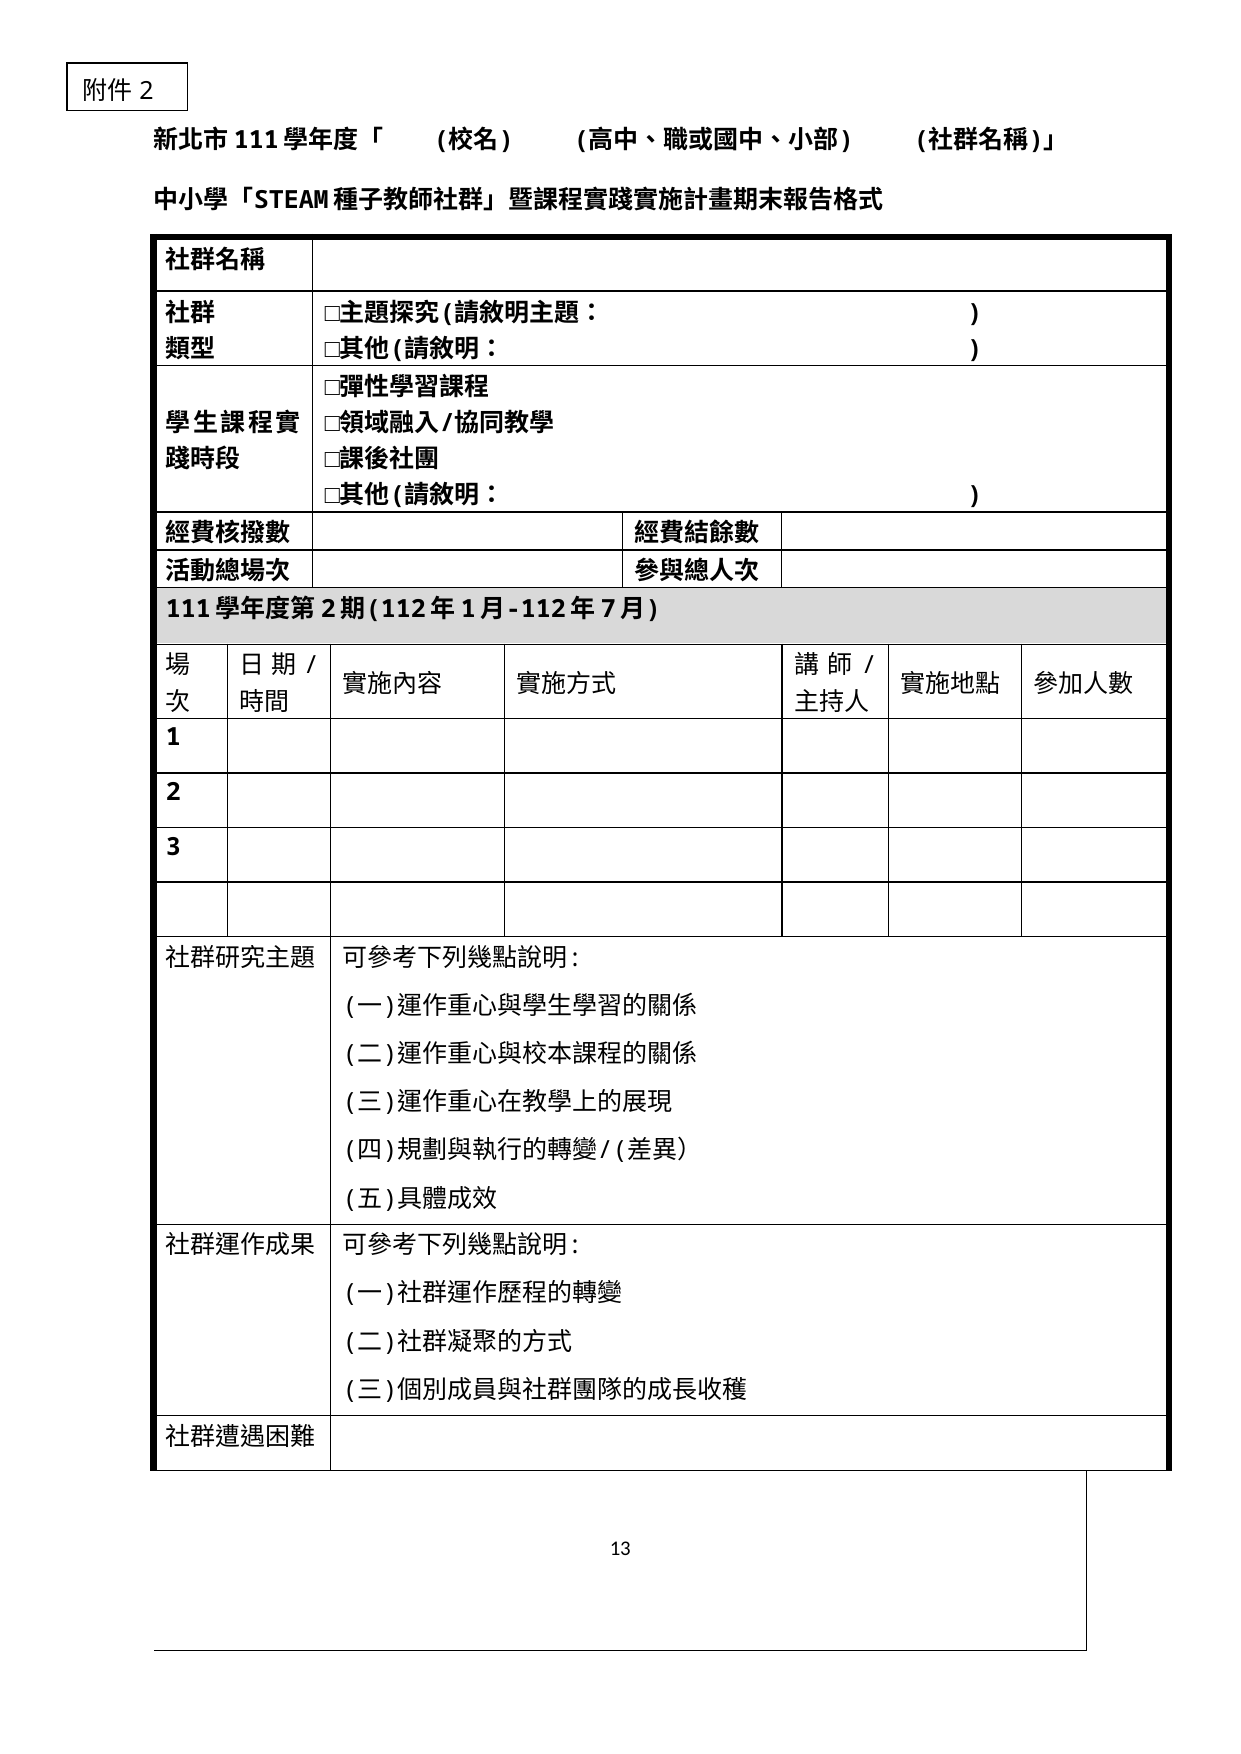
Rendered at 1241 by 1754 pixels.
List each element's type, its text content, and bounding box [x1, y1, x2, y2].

table_cell 社群 類型 [157, 292, 312, 364]
table_cell [228, 719, 330, 772]
table_cell [889, 719, 1021, 772]
table_cell 參加人數 [1022, 645, 1166, 717]
table_cell 活動總場次 [157, 551, 312, 587]
table_cell 講師/主持人 [783, 645, 888, 717]
table_cell [505, 883, 781, 936]
text 新北市111學年度「 (校名) (高中、職或國中、小部) (社群名稱)」 [153, 119, 1087, 155]
table_cell [505, 719, 781, 772]
table_cell [783, 828, 888, 881]
table_cell [228, 774, 330, 827]
table_cell [889, 828, 1021, 881]
table_cell [331, 774, 504, 827]
table_cell 1 [157, 719, 227, 772]
text 中小學「STEAM種子教師社群」暨課程實踐實施計畫期末報告格式 [153, 179, 1087, 216]
table_cell 社群運作成果 [157, 1225, 330, 1415]
table_cell [783, 774, 888, 827]
table_cell [313, 551, 622, 587]
table_cell [1022, 883, 1166, 936]
table_cell 學生課程實踐時段 [157, 366, 312, 511]
table_cell [889, 774, 1021, 827]
table_cell □主題探究(請敘明主題： ) □其他(請敘明： ) [313, 292, 1166, 364]
table_cell 日期/時間 [228, 645, 330, 717]
table_cell [783, 719, 888, 772]
table_cell 經費結餘數 [623, 513, 781, 549]
table_cell 場次 [157, 645, 227, 717]
table_header 社群名稱 [157, 240, 312, 290]
table_cell 社群遭遇困難 [157, 1416, 330, 1469]
table_cell 可參考下列幾點說明: (一)社群運作歷程的轉變 (二)社群凝聚的方式 (三)個別成員與社群團隊的成長收穫 [331, 1225, 1166, 1415]
table_cell 3 [157, 828, 227, 881]
table_cell [157, 883, 227, 936]
table_cell [1022, 774, 1166, 827]
table_cell [889, 883, 1021, 936]
table_cell 實施內容 [331, 645, 504, 717]
table_cell 111學年度第2期(112年1月-112年7月) [157, 588, 1166, 643]
table_cell [1022, 828, 1166, 881]
table_cell [331, 1416, 1166, 1469]
table_cell [313, 513, 622, 549]
table_cell [1022, 719, 1166, 772]
table_cell [331, 828, 504, 881]
table_cell [783, 883, 888, 936]
table_cell 可參考下列幾點說明: (一)運作重心與學生學習的關係 (二)運作重心與校本課程的關係 (三)運作重心在教學上的展現 (四)規劃與執行的轉變/(差異） (五)具體成效 [331, 937, 1166, 1224]
table_cell [228, 828, 330, 881]
table_cell [331, 883, 504, 936]
table_cell [228, 883, 330, 936]
table_cell [505, 828, 781, 881]
table_cell 2 [157, 774, 227, 827]
table_cell [782, 513, 1166, 549]
table_cell 參與總人次 [623, 551, 781, 587]
table_cell 實施地點 [889, 645, 1021, 717]
table_cell 經費核撥數 [157, 513, 312, 549]
table_header [313, 240, 1166, 290]
table_cell 社群研究主題 [157, 937, 330, 1224]
table_cell [331, 719, 504, 772]
table_cell 實施方式 [505, 645, 781, 717]
table_cell [505, 774, 781, 827]
table_cell [782, 551, 1166, 587]
table_cell □彈性學習課程 □領域融入/協同教學 □課後社團 □其他(請敘明： ) [313, 366, 1166, 511]
